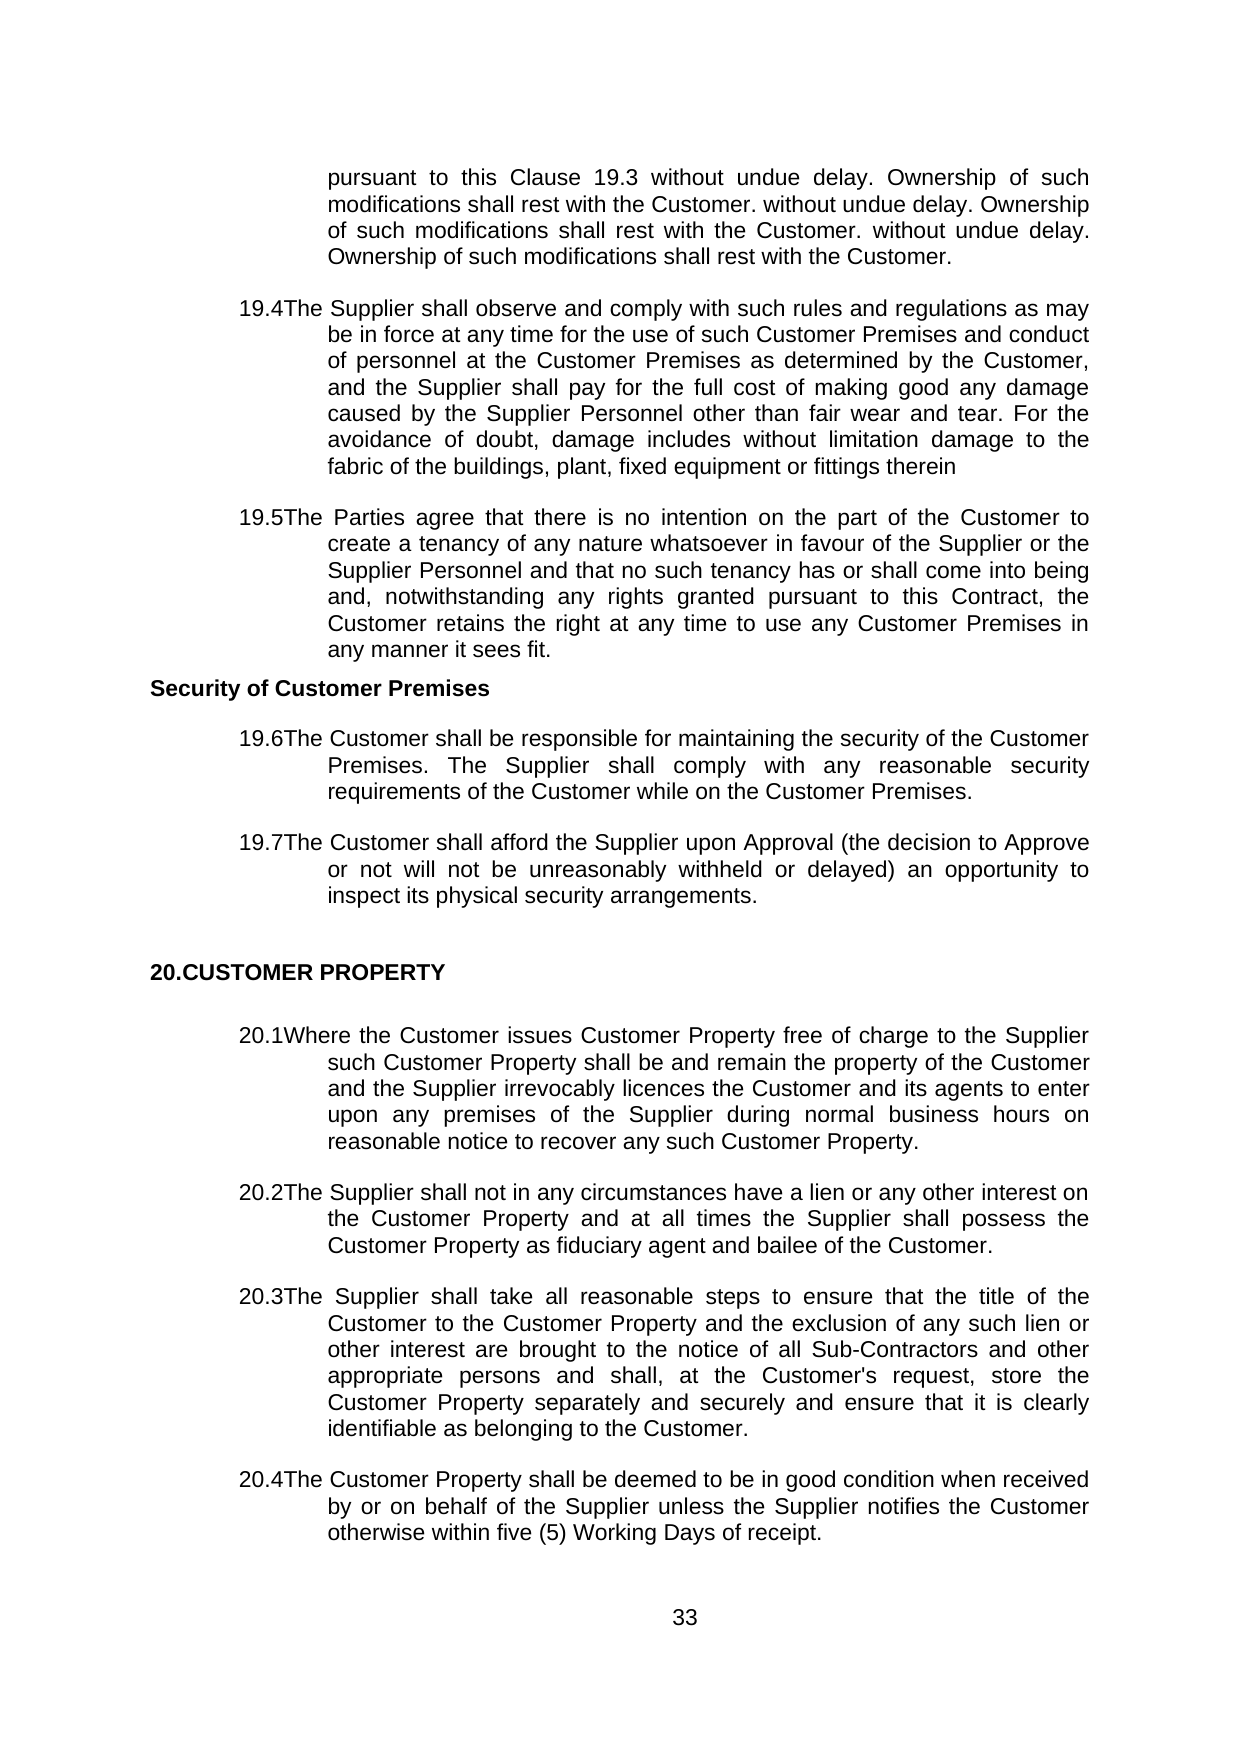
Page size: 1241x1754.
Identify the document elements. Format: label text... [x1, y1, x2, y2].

list The Customer shall be responsible for maintaining the security of the Customer Premises. The Supplier shall comply with any reasonable security requirements of the Customer while on the Customer Premises. [239, 725, 1090, 804]
list The Supplier shall observe and comply with such rules and regulations as may be in force at any time for the use of such Customer Premises and conduct of personnel at the Customer Premises as determined by the Customer, and the Supplier shall pay for the full cost of making good any damage caused by the Supplier Personnel other than fair wear and tear. For the avoidance of doubt, damage includes without limitation damage to the fabric of the buildings, plant, fixed equipment or fittings therein [239, 294, 1090, 479]
subtitle CUSTOMER PROPERTY [150, 959, 1090, 985]
list The Supplier shall not in any circumstances have a lien or any other interest on the Customer Property and at all times the Supplier shall possess the Customer Property as fiduciary agent and bailee of the Customer. [239, 1179, 1090, 1258]
text Security of Customer Premises [150, 675, 1085, 701]
list The Customer Property shall be deemed to be in good condition when received by or on behalf of the Supplier unless the Supplier notifies the Customer otherwise within five (5) Working Days of receipt. [239, 1466, 1090, 1545]
list The Supplier shall take all reasonable steps to ensure that the title of the Customer to the Customer Property and the exclusion of any such lien or other interest are brought to the notice of all Sub-Contractors and other appropriate persons and shall, at the Customer's request, store the Customer Property separately and securely and ensure that it is clearly identifiable as belonging to the Customer. [239, 1283, 1090, 1441]
list Save in relation to such actions identified by the Supplier in accordance with Clause 3 (Due Diligence) and set out in the Contract Order Form (or elsewhere in this Contract), should the Supplier require modifications to the Customer Premises, such modifications shall be subject to Approval and shall be carried out by the Customer at the Suppliers expense. The Customer shall undertake any modification work which it approves pursuant to this Clause 19.3 without undue delay. Ownership of such modifications shall rest with the Customer. [239, 150, 1090, 269]
list Where the Customer issues Customer Property free of charge to the Supplier such Customer Property shall be and remain the property of the Customer and the Supplier irrevocably licences the Customer and its agents to enter upon any premises of the Supplier during normal business hours on reasonable notice to recover any such Customer Property. [239, 1022, 1090, 1154]
list The Parties agree that there is no intention on the part of the Customer to create a tenancy of any nature whatsoever in favour of the Supplier or the Supplier Personnel and that no such tenancy has or shall come into being and, notwithstanding any rights granted pursuant to this Contract, the Customer retains the right at any time to use any Customer Premises in any manner it sees fit. [239, 504, 1090, 662]
list The Customer shall afford the Supplier upon Approval (the decision to Approve or not will not be unreasonably withheld or delayed) an opportunity to inspect its physical security arrangements. [239, 829, 1090, 908]
